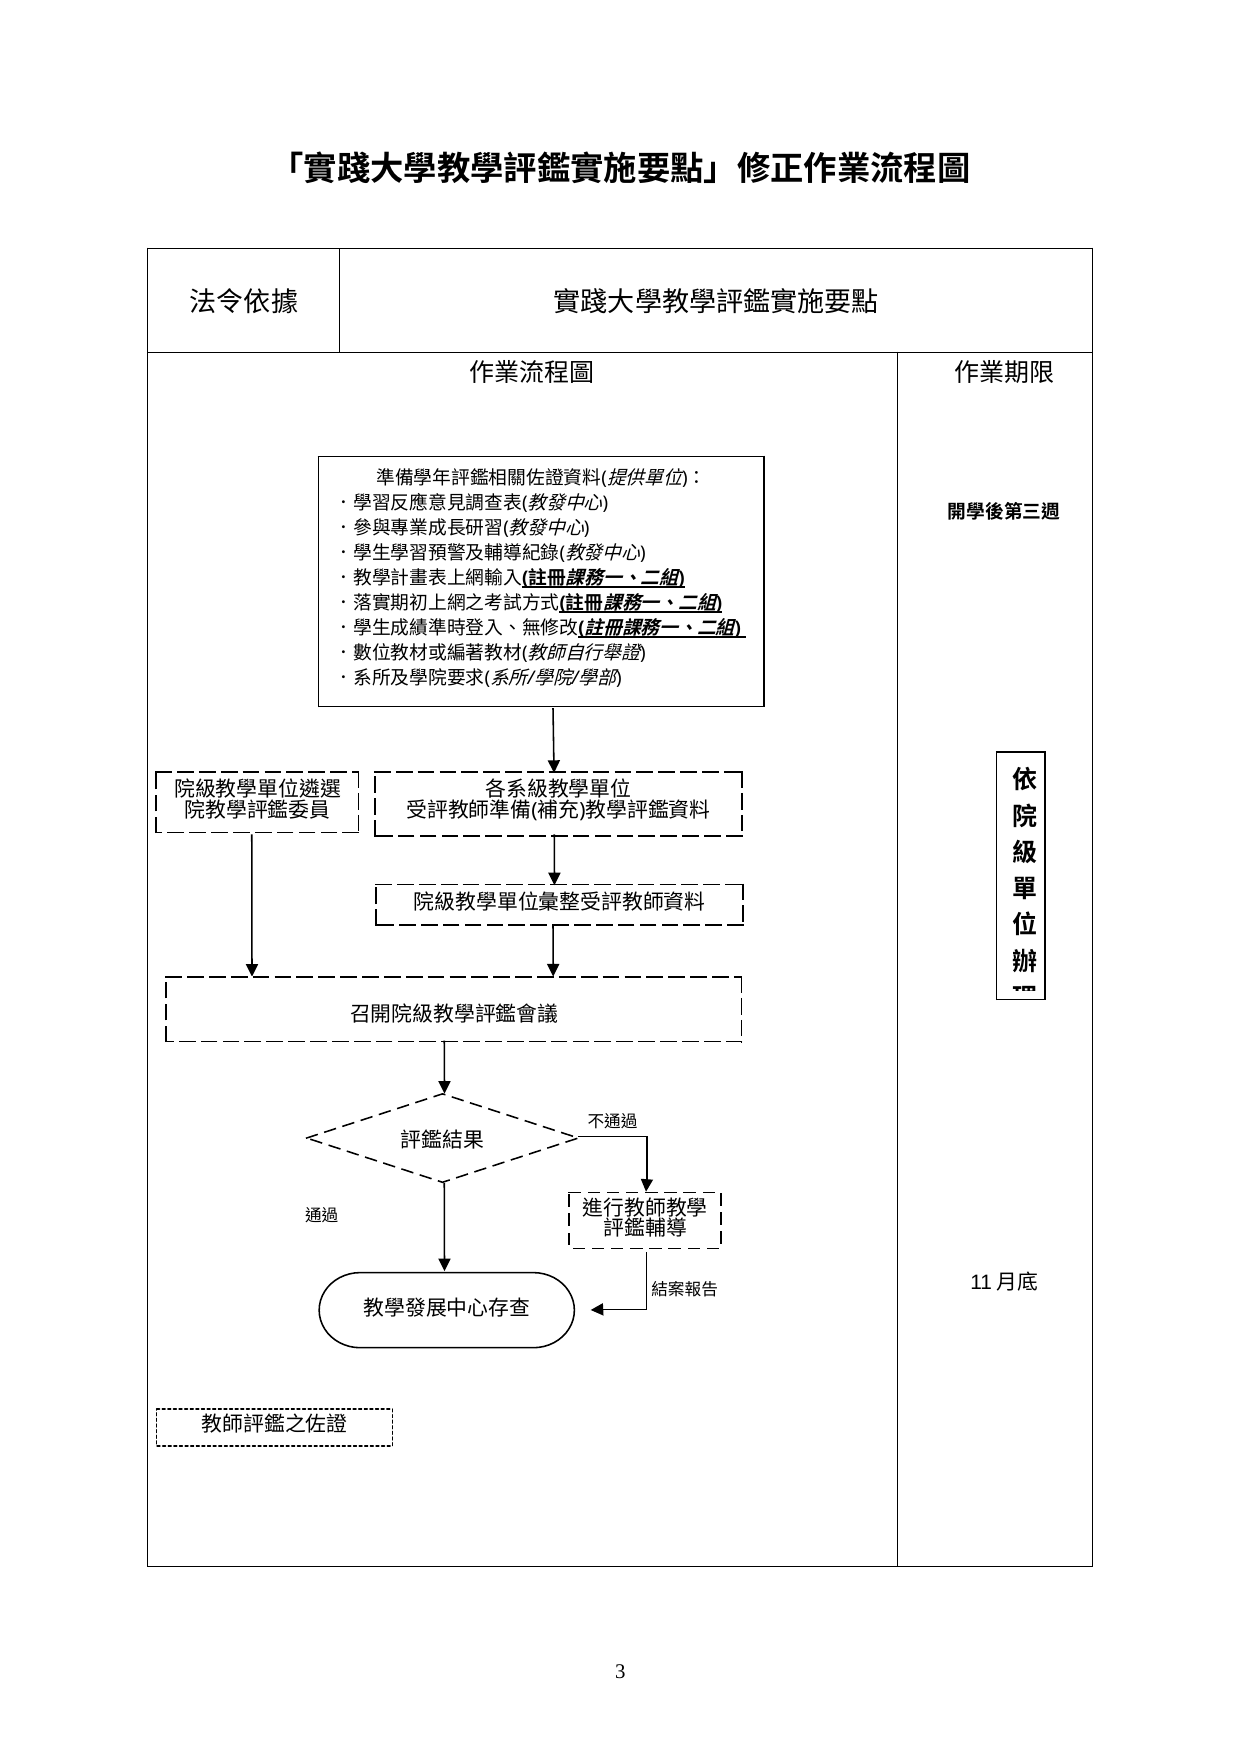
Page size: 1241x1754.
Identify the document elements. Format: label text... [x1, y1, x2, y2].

table_header 實踐大學教學評鑑實施要點 [340, 249, 1092, 352]
text 「實踐大學教學評鑑實施要點」修正作業流程圖 [118, 141, 1122, 189]
table_header 法令依據 [148, 249, 339, 352]
table_cell 作業流程圖 [148, 353, 897, 1566]
table_cell 作業期限 開學後第三週 11月底 [898, 353, 1092, 1566]
